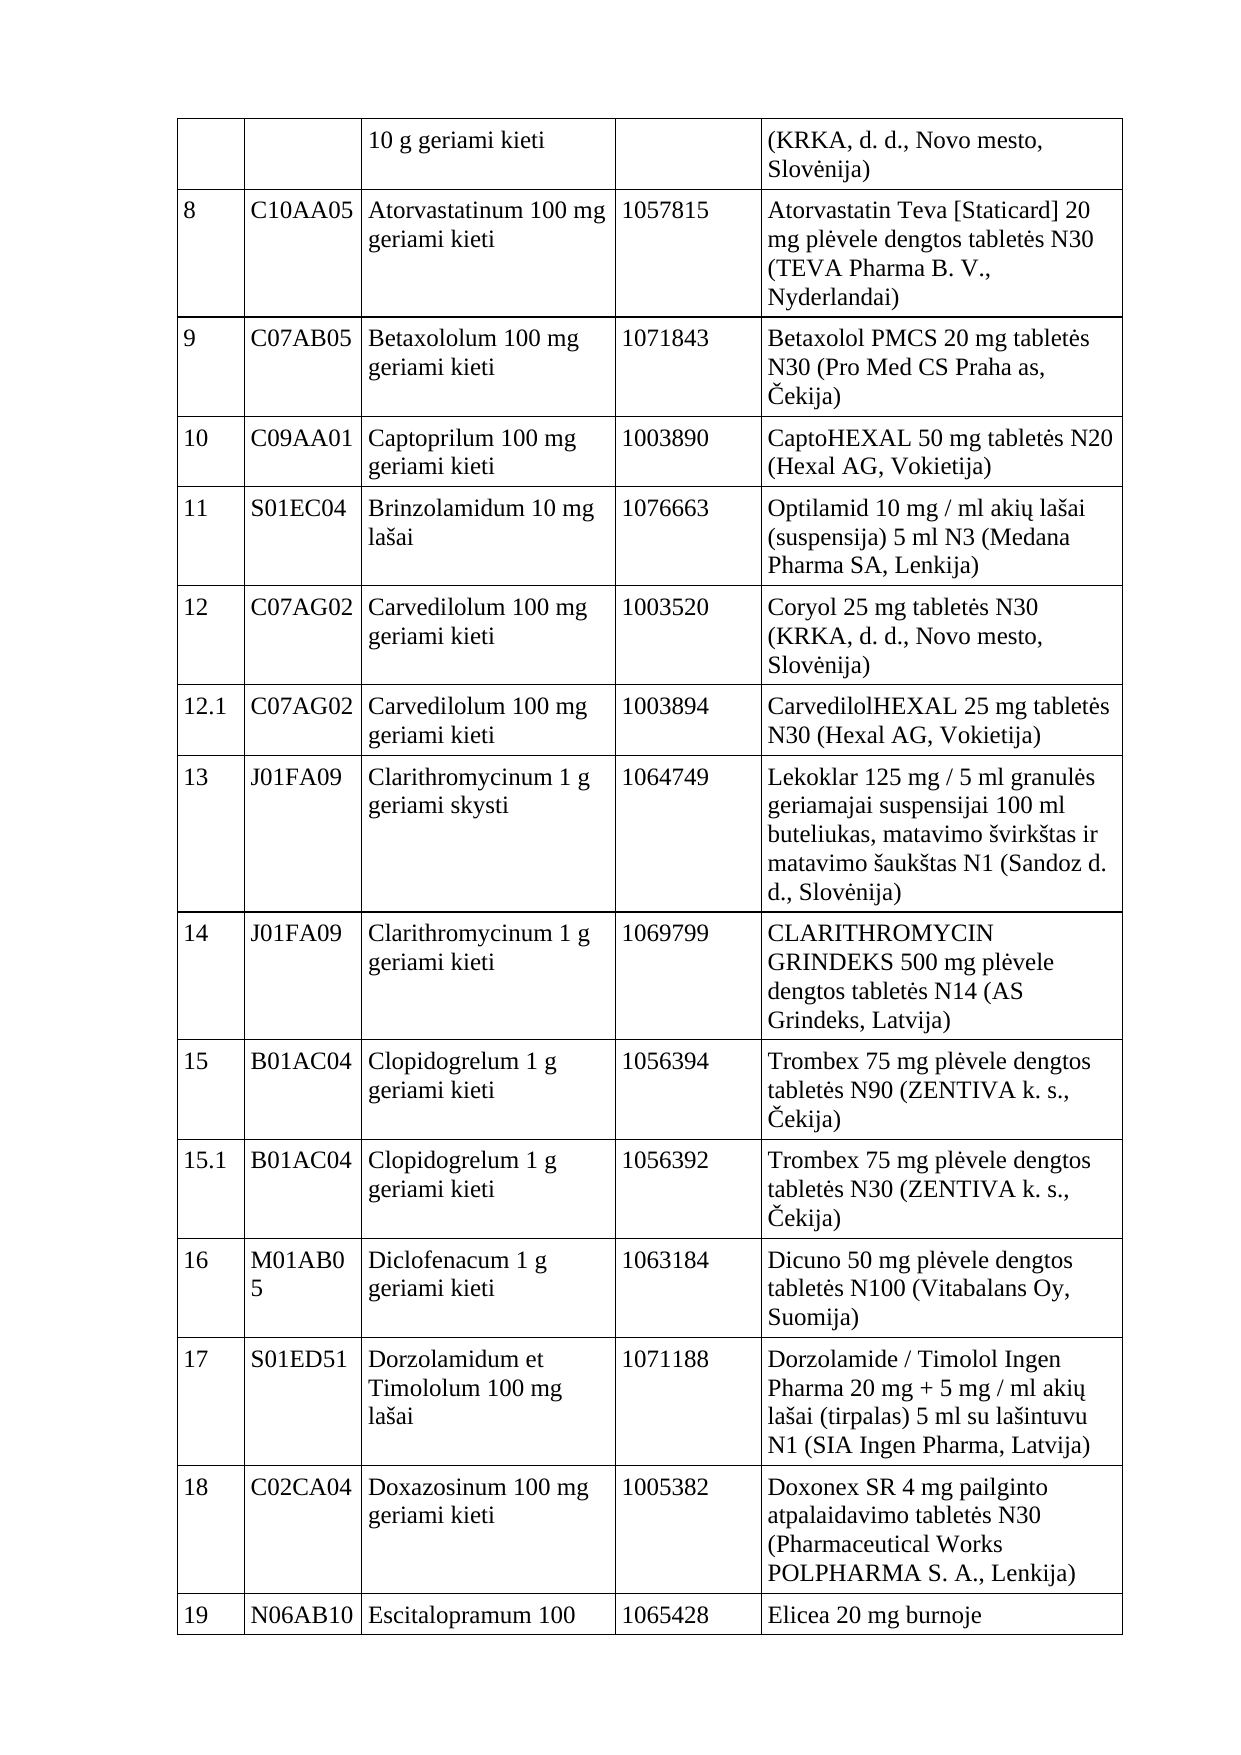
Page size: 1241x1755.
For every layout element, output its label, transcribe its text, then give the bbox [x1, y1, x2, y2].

table_cell C07AB05 [245, 318, 361, 416]
table_cell 9 [178, 318, 244, 416]
table_cell Dorzolamidum et Timololum 100 mg lašai [362, 1338, 615, 1465]
table_cell [616, 119, 761, 188]
table_cell Atorvastatin Teva [Staticard] 20 mg plėvele dengtos tabletės N30 (TEVA Pharma B. V., Nyderlandai) [762, 190, 1122, 316]
table_cell 8 [178, 190, 244, 316]
table_cell 12 [178, 586, 244, 684]
table_cell 1069799 [616, 913, 761, 1039]
table_cell J01FA09 [245, 756, 361, 911]
table_cell Doxazosinum 100 mg geriami kieti [362, 1466, 615, 1593]
table_cell 1071188 [616, 1338, 761, 1465]
table_cell S01ED51 [245, 1338, 361, 1465]
table_cell 1063184 [616, 1239, 761, 1337]
table_cell CaptoHEXAL 50 mg tabletės N20 (Hexal AG, Vokietija) [762, 417, 1122, 486]
table_cell 1071843 [616, 318, 761, 416]
table_cell 1003890 [616, 417, 761, 486]
table_cell N06AB10 [245, 1594, 361, 1634]
table_cell Coryol 25 mg tabletės N30 (KRKA, d. d., Novo mesto, Slovėnija) [762, 586, 1122, 684]
table_cell J01FA09 [245, 913, 361, 1039]
table_cell Brinzolamidum 10 mg lašai [362, 487, 615, 585]
table_cell 1056392 [616, 1140, 761, 1238]
table_cell 1064749 [616, 756, 761, 911]
table_cell Carvedilolum 100 mg geriami kieti [362, 685, 615, 755]
table_cell [178, 119, 244, 188]
table_cell 1003520 [616, 586, 761, 684]
table_cell 1056394 [616, 1040, 761, 1138]
table_cell 1003894 [616, 685, 761, 755]
table_cell 10 g geriami kieti [362, 119, 615, 188]
table_cell C02CA04 [245, 1466, 361, 1593]
table_cell 17 [178, 1338, 244, 1465]
table_cell Optilamid 10 mg / ml akių lašai (suspensija) 5 ml N3 (Medana Pharma SA, Lenkija) [762, 487, 1122, 585]
table_cell Escitalopramum 100 [362, 1594, 615, 1634]
table_cell 1065428 [616, 1594, 761, 1634]
table_cell B01AC04 [245, 1140, 361, 1238]
table_cell 14 [178, 913, 244, 1039]
table_cell Dicuno 50 mg plėvele dengtos tabletės N100 (Vitabalans Oy, Suomija) [762, 1239, 1122, 1337]
table_cell Carvedilolum 100 mg geriami kieti [362, 586, 615, 684]
table_cell Clarithromycinum 1 g geriami kieti [362, 913, 615, 1039]
table_cell C07AG02 [245, 586, 361, 684]
table_cell Captoprilum 100 mg geriami kieti [362, 417, 615, 486]
table_cell Trombex 75 mg plėvele dengtos tabletės N90 (ZENTIVA k. s., Čekija) [762, 1040, 1122, 1138]
table_cell 10 [178, 417, 244, 486]
table_cell Trombex 75 mg plėvele dengtos tabletės N30 (ZENTIVA k. s., Čekija) [762, 1140, 1122, 1238]
table_cell C10AA05 [245, 190, 361, 316]
table_cell CLARITHROMYCIN GRINDEKS 500 mg plėvele dengtos tabletės N14 (AS Grindeks, Latvija) [762, 913, 1122, 1039]
table_cell Diclofenacum 1 g geriami kieti [362, 1239, 615, 1337]
table_cell Betaxololum 100 mg geriami kieti [362, 318, 615, 416]
table_cell C07AG02 [245, 685, 361, 755]
table_cell Doxonex SR 4 mg pailginto atpalaidavimo tabletės N30 (Pharmaceutical Works POLPHARMA S. A., Lenkija) [762, 1466, 1122, 1593]
table_cell C09AA01 [245, 417, 361, 486]
table_cell 12.1 [178, 685, 244, 755]
table_cell 18 [178, 1466, 244, 1593]
table_cell 11 [178, 487, 244, 585]
table_cell 1005382 [616, 1466, 761, 1593]
table_cell (KRKA, d. d., Novo mesto, Slovėnija) [762, 119, 1122, 188]
table_cell Clopidogrelum 1 g geriami kieti [362, 1040, 615, 1138]
table_cell 1076663 [616, 487, 761, 585]
table_cell 15 [178, 1040, 244, 1138]
table_cell M01AB05 [245, 1239, 361, 1337]
table_cell 13 [178, 756, 244, 911]
table_cell Elicea 20 mg burnoje [762, 1594, 1122, 1634]
table_cell Clarithromycinum 1 g geriami skysti [362, 756, 615, 911]
table_cell S01EC04 [245, 487, 361, 585]
table_cell Atorvastatinum 100 mg geriami kieti [362, 190, 615, 316]
table_cell 15.1 [178, 1140, 244, 1238]
table_cell B01AC04 [245, 1040, 361, 1138]
table_cell 16 [178, 1239, 244, 1337]
table_cell Dorzolamide / Timolol Ingen Pharma 20 mg + 5 mg / ml akių lašai (tirpalas) 5 ml su lašintuvu N1 (SIA Ingen Pharma, Latvija) [762, 1338, 1122, 1465]
table_cell 19 [178, 1594, 244, 1634]
table_cell [245, 119, 361, 188]
table_cell CarvedilolHEXAL 25 mg tabletės N30 (Hexal AG, Vokietija) [762, 685, 1122, 755]
table_cell Clopidogrelum 1 g geriami kieti [362, 1140, 615, 1238]
table_cell 1057815 [616, 190, 761, 316]
table_cell Lekoklar 125 mg / 5 ml granulės geriamajai suspensijai 100 ml buteliukas, matavimo švirkštas ir matavimo šaukštas N1 (Sandoz d. d., Slovėnija) [762, 756, 1122, 911]
table_cell Betaxolol PMCS 20 mg tabletės N30 (Pro Med CS Praha as, Čekija) [762, 318, 1122, 416]
